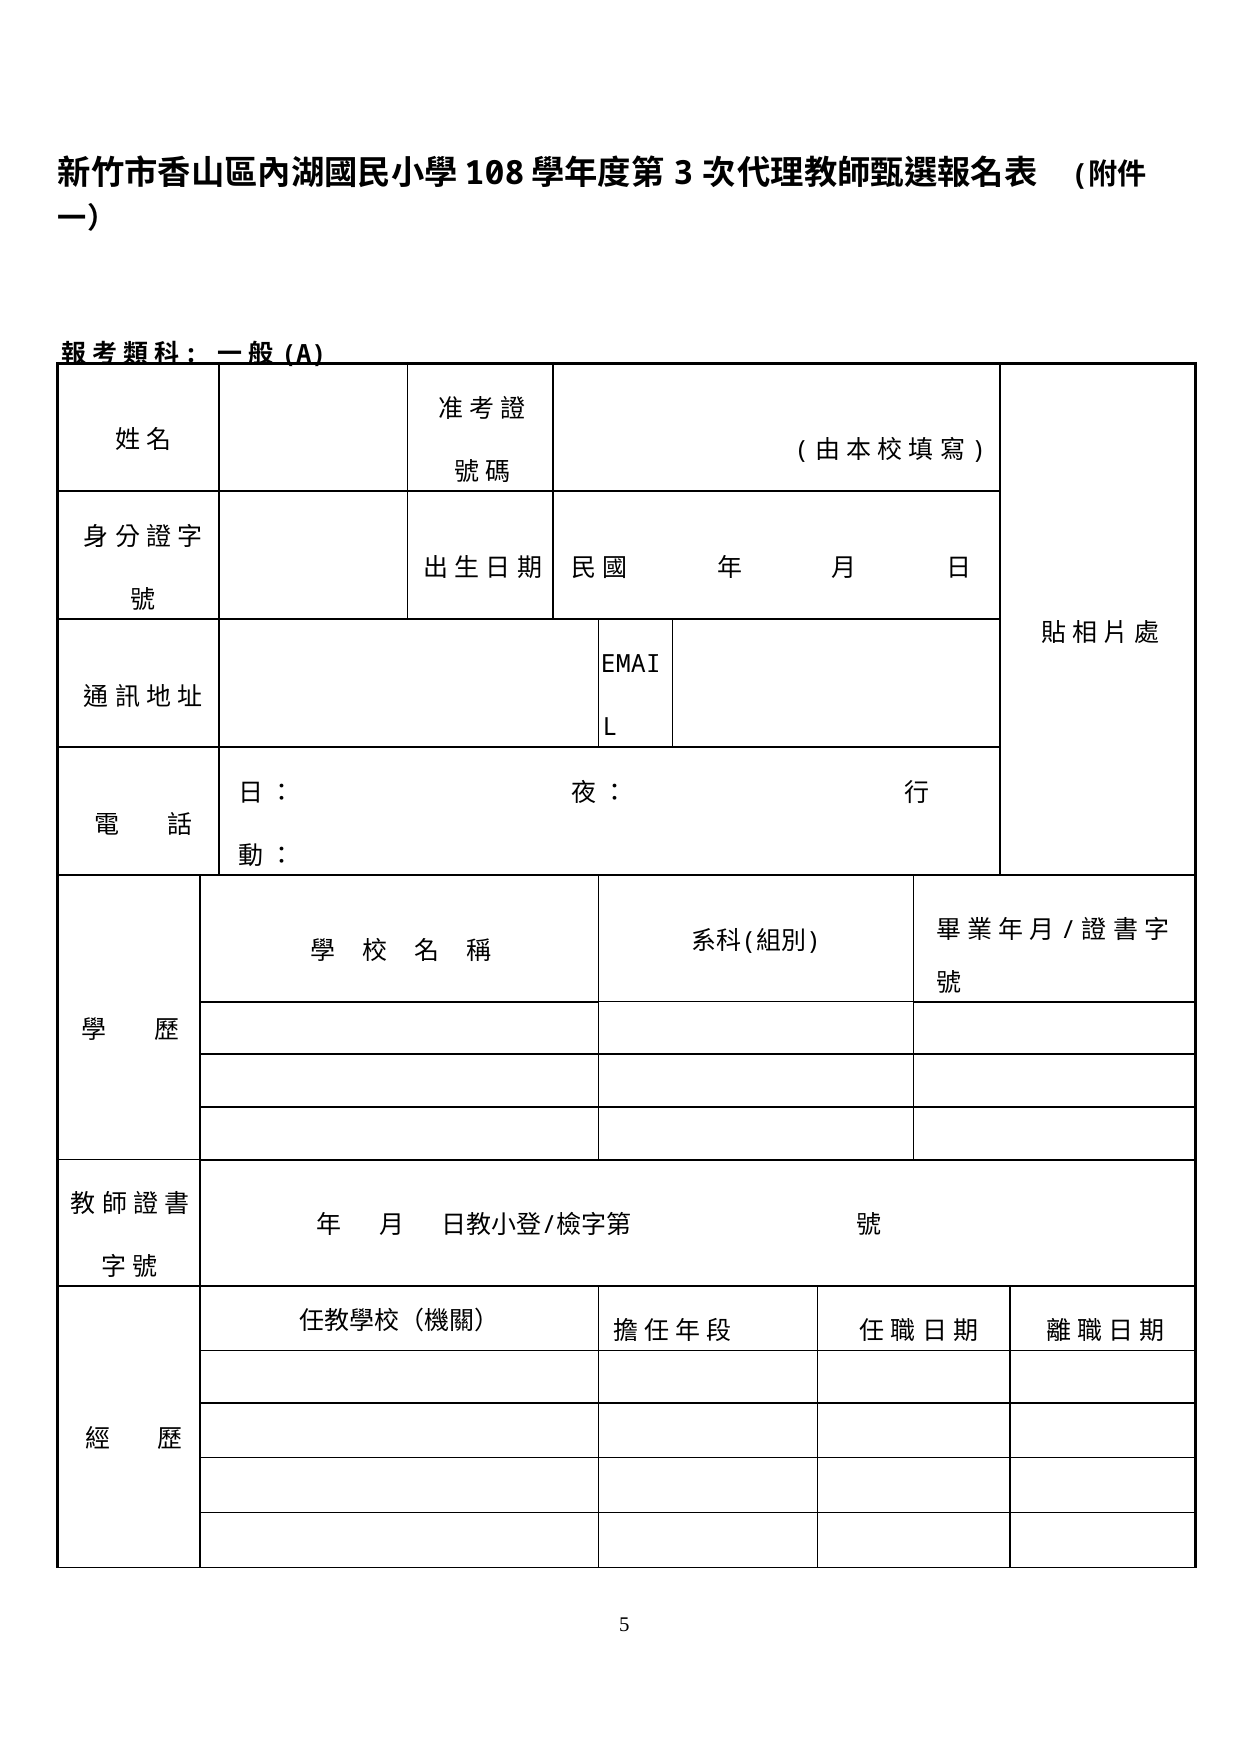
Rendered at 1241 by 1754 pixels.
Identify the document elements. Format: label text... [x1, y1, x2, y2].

table_cell [1197, 1350, 1240, 1402]
table_cell [818, 1351, 1009, 1402]
table_header 貼相片處 [1001, 365, 1194, 874]
table_cell [1197, 1285, 1240, 1349]
table_cell [599, 1108, 913, 1159]
table_header 姓名 [59, 365, 218, 490]
table_cell [220, 492, 407, 618]
table_cell [818, 1404, 1009, 1457]
table_cell EMAIL [599, 620, 672, 746]
table_cell [599, 1002, 913, 1053]
table_cell 年 月 日教小登/檢字第 號 [201, 1161, 1194, 1285]
text 新竹市香山區內湖國民小學108學年度第3次代理教師甄選報名表 (附件一） [58, 146, 1183, 237]
table_cell 任教學校（機關） [201, 1287, 598, 1349]
table_header 准考證號碼 [408, 365, 552, 490]
table_cell [201, 1404, 598, 1457]
table_cell 離職日期 [1011, 1287, 1194, 1349]
table_cell 學 歷 [59, 876, 199, 1159]
table_cell [914, 1003, 1194, 1053]
table_cell [201, 1458, 598, 1512]
table_cell [220, 620, 598, 746]
table_cell 系科(組別) [599, 876, 913, 1001]
table_cell [599, 1513, 817, 1566]
table_cell [818, 1513, 1009, 1566]
table_cell [914, 1055, 1194, 1106]
table_cell 電 話 [59, 748, 218, 874]
table_cell 出生日期 [408, 492, 552, 618]
table_cell [1197, 1001, 1240, 1053]
table_cell 擔任年段 [599, 1287, 817, 1349]
table_cell [1197, 1457, 1240, 1512]
table_cell [1197, 490, 1240, 618]
table_cell 身分證字號 [59, 492, 218, 618]
table_cell [1197, 618, 1240, 746]
table_cell [1197, 1512, 1240, 1566]
table_cell 任職日期 [818, 1287, 1009, 1349]
table_cell 通訊地址 [59, 620, 218, 746]
table_cell 教師證書字號 [59, 1160, 199, 1285]
table_cell 民國 年 月 日 [554, 492, 999, 618]
table_cell [1011, 1351, 1194, 1402]
table_cell 學 校 名 稱 [201, 876, 598, 1001]
table_cell [201, 1003, 598, 1053]
table_header [1197, 362, 1240, 490]
table_cell [201, 1351, 598, 1402]
table_cell [1197, 1402, 1240, 1457]
table_cell [1197, 1106, 1240, 1159]
table_header (由本校填寫) [554, 365, 999, 490]
table_cell [599, 1404, 817, 1457]
table_cell [201, 1108, 598, 1159]
table_cell [1197, 874, 1240, 1001]
table_cell 日： 夜： 行動： [220, 748, 999, 874]
table_cell [201, 1055, 598, 1106]
table_cell [914, 1108, 1194, 1159]
table_cell [1011, 1513, 1194, 1566]
table_cell [1197, 1053, 1240, 1106]
table_cell [599, 1351, 817, 1402]
table_cell [201, 1513, 598, 1566]
table_cell [599, 1055, 913, 1106]
table_header [220, 365, 407, 490]
table_cell [673, 620, 999, 746]
table_cell [1011, 1458, 1194, 1512]
table_cell [1011, 1404, 1194, 1457]
table_cell 畢業年月/證書字號 [914, 876, 1194, 1001]
table_cell [1197, 1159, 1240, 1285]
table_cell [599, 1458, 817, 1512]
table_cell [818, 1458, 1009, 1512]
table_cell 經 歷 [59, 1287, 199, 1566]
table_cell [1197, 746, 1240, 874]
text 報考類科: 一般(A) [58, 299, 1183, 362]
